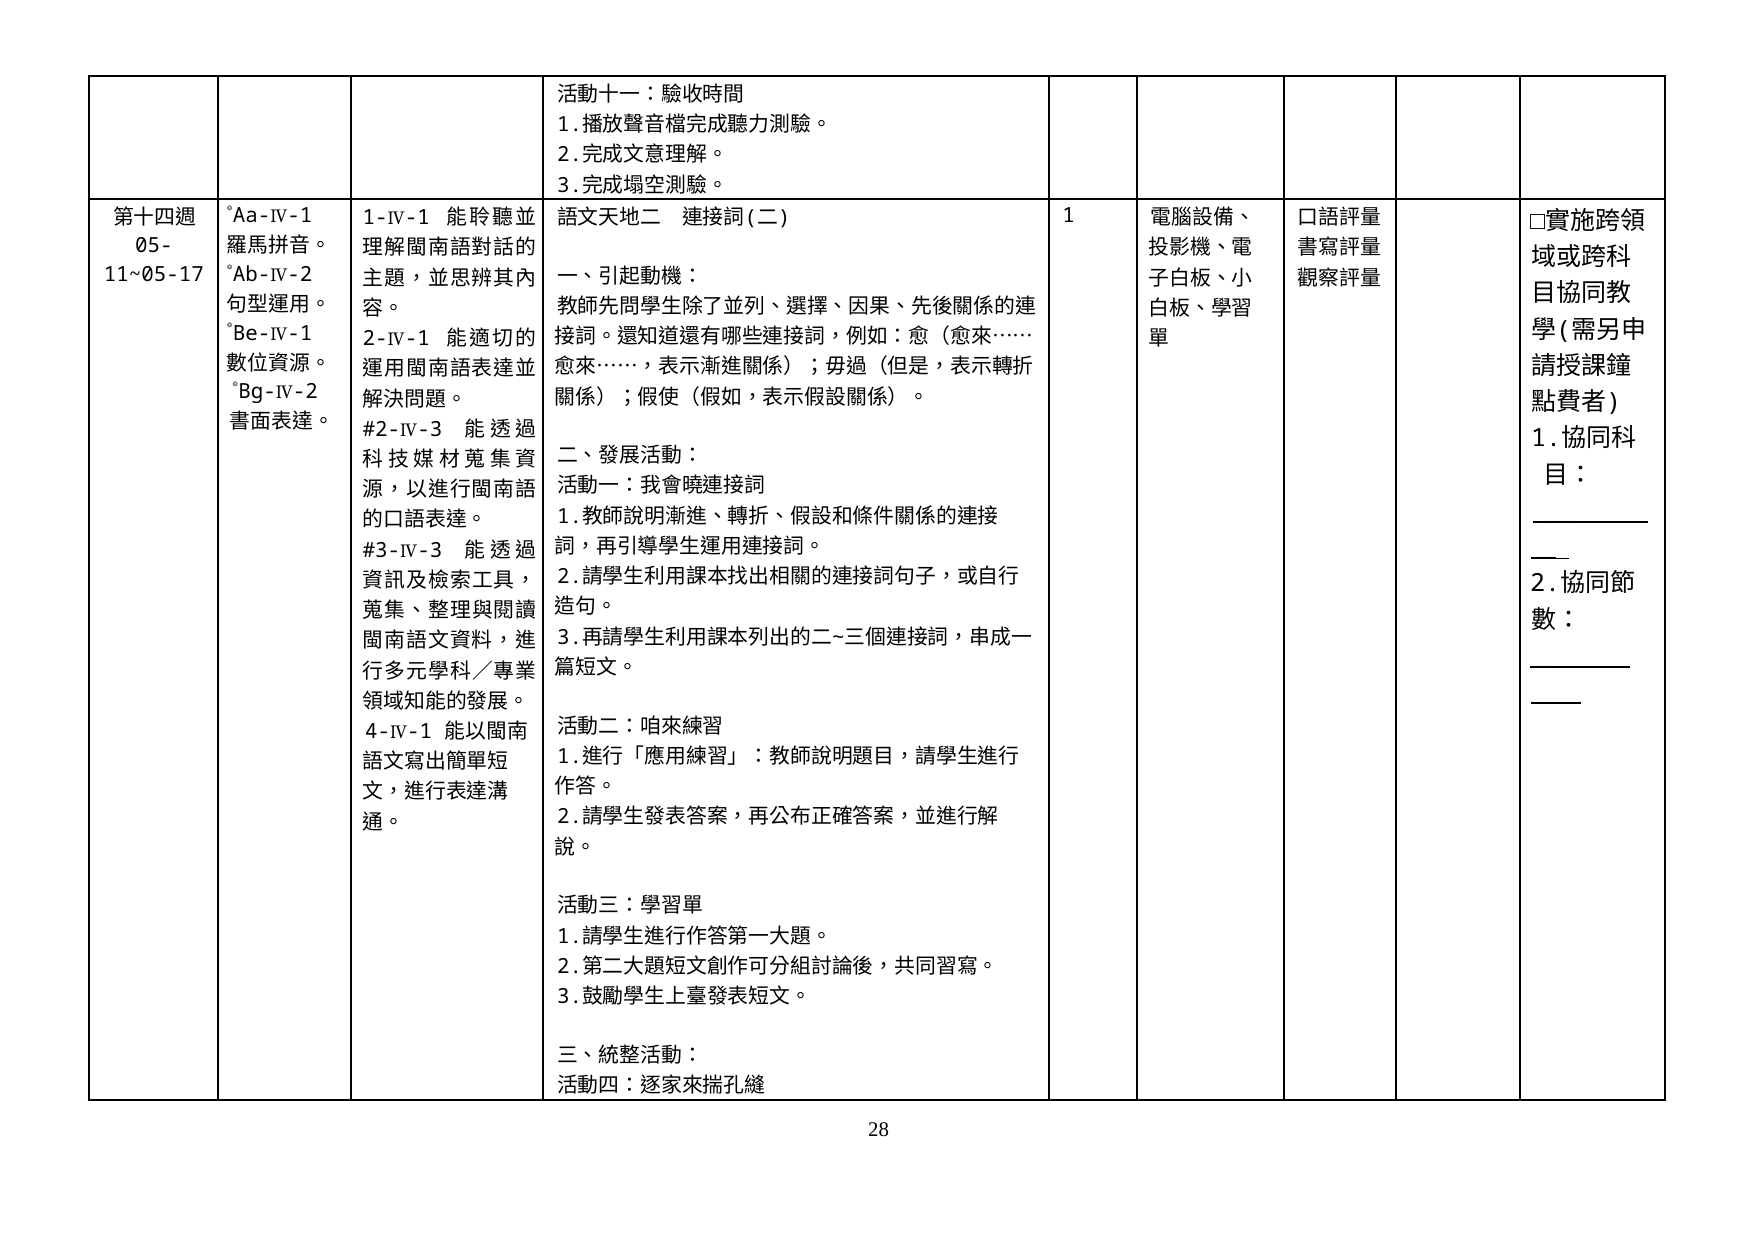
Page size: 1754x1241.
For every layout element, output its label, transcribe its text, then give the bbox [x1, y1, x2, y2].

table_cell 口語評量 書寫評量 觀察評量 [1285, 200, 1395, 1099]
table_cell 電腦設備、投影機、電子白板、小白板、學習單 [1138, 200, 1283, 1099]
table_cell [1050, 77, 1136, 198]
table_cell [352, 77, 542, 198]
table_cell 語文天地二 連接詞(二) 一、引起動機： 教師先問學生除了並列、選擇、因果、先後關係的連接詞。還知道還有哪些連接詞，例如：愈（愈來⋯⋯愈來⋯⋯，表示漸進關係）；毋過（但是，表示轉折關係）；假使（假如，表示假設關係）。 二、發展活動： 活動一：我會曉連接詞 1.教師說明漸進、轉折、假設和條件關係的連接詞，再引導學生運用連接詞。 2.請學生利用課本找出相關的連接詞句子，或自行造句。 3.再請學生利用課本列出的二∼三個連接詞，串成一篇短文。 活動二：咱來練習 1.進行「應用練習」：教師說明題目，請學生進行作答。 2.請學生發表答案，再公布正確答案，並進行解說。 活動三：學習單 1.請學生進行作答第一大題。 2.第二大題短文創作可分組討論後，共同習寫。 3.鼓勵學生上臺發表短文。 三、統整活動： 活動四：逐家來揣孔縫 [544, 200, 1048, 1099]
table_cell 活動十一：驗收時間 1.播放聲音檔完成聽力測驗。 2.完成文意理解。 3.完成塌空測驗。 [544, 77, 1048, 198]
table_cell □實施跨領域或跨科目協同教學(需另申請授課鐘點費者) 1.協同科目： ＿ ＿ 2.協同節數： ＿ ＿＿ [1521, 200, 1664, 1099]
table_cell [90, 77, 217, 198]
table_cell 1-Ⅳ-1 能聆聽並理解閩南語對話的主題，並思辨其內容。 2-Ⅳ-1 能適切的運用閩南語表達並解決問題。 #2-Ⅳ-3 能透過科技媒材蒐集資源，以進行閩南語的口語表達。 #3-Ⅳ-3 能透過資訊及檢索工具，蒐集、整理與閱讀閩南語文資料，進行多元學科／專業領域知能的發展。 4-Ⅳ-1 能以閩南語文寫出簡單短文，進行表達溝通。 [352, 200, 542, 1099]
table_cell [1397, 200, 1519, 1099]
table_cell 1 [1050, 200, 1136, 1099]
table_cell [1138, 77, 1283, 198]
table_cell [1285, 77, 1395, 198]
table_cell [1397, 77, 1519, 198]
table_cell 第十四週 05-11~05-17 [90, 200, 217, 1099]
table_cell [219, 77, 350, 198]
table_cell ◎Aa-Ⅳ-1 羅馬拼音。 ◎Ab-Ⅳ-2 句型運用。 ◎Be-Ⅳ-1 數位資源。 ◎Bg-Ⅳ-2 書面表達。 [219, 200, 350, 1099]
table_cell [1521, 77, 1664, 198]
